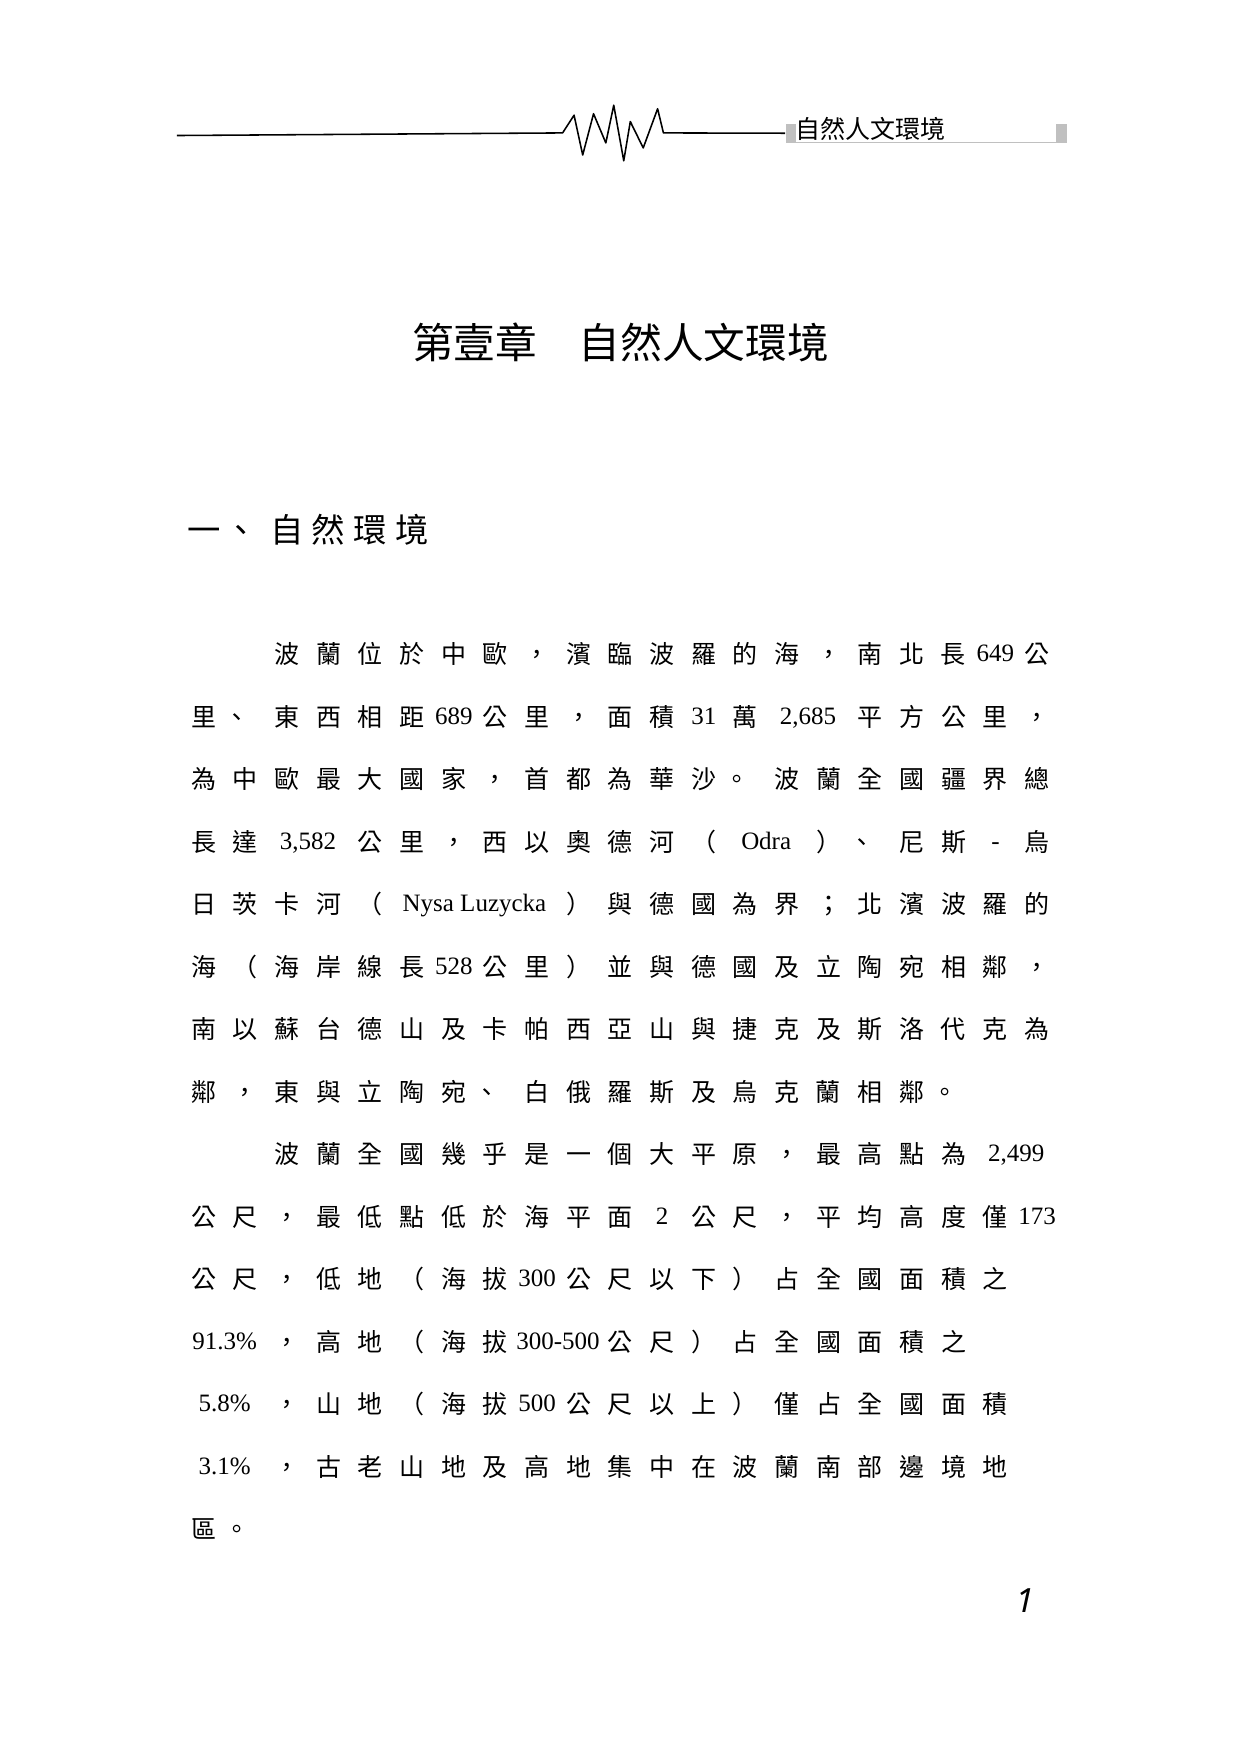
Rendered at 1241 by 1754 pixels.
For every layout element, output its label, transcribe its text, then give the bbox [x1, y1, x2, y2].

text 波蘭位於中歐，濱臨波羅的海，南北長649公里、東西相距689公里，面積31萬2,685平方公里，為中歐最大國家，首都為華沙。波蘭全國疆界總長達3,582公里，西以奧德河（Odra）、尼斯-烏日茨卡河（Nysa Luzycka）與德國為界；北濱波羅的海（海岸線長528公里）並與德國及立陶宛相鄰，南以蘇台德山及卡帕西亞山與捷克及斯洛代克為鄰，東與立陶宛、白俄羅斯及烏克蘭相鄰。 [183, 611, 1058, 1111]
text 波蘭全國幾乎是一個大平原，最高點為2,499公尺，最低點低於海平面2公尺，平均高度僅173公尺，低地（海拔300公尺以下）占全國面積之91.3%，高地（海拔300-500公尺）占全國面積之5.8%，山地（海拔500公尺以上）僅占全國面積3.1%，古老山地及高地集中在波蘭南部邊境地區。 [183, 1111, 1058, 1549]
text 一、自然環境 [183, 486, 1058, 549]
text 第壹章 自然人文環境 [183, 299, 1058, 361]
